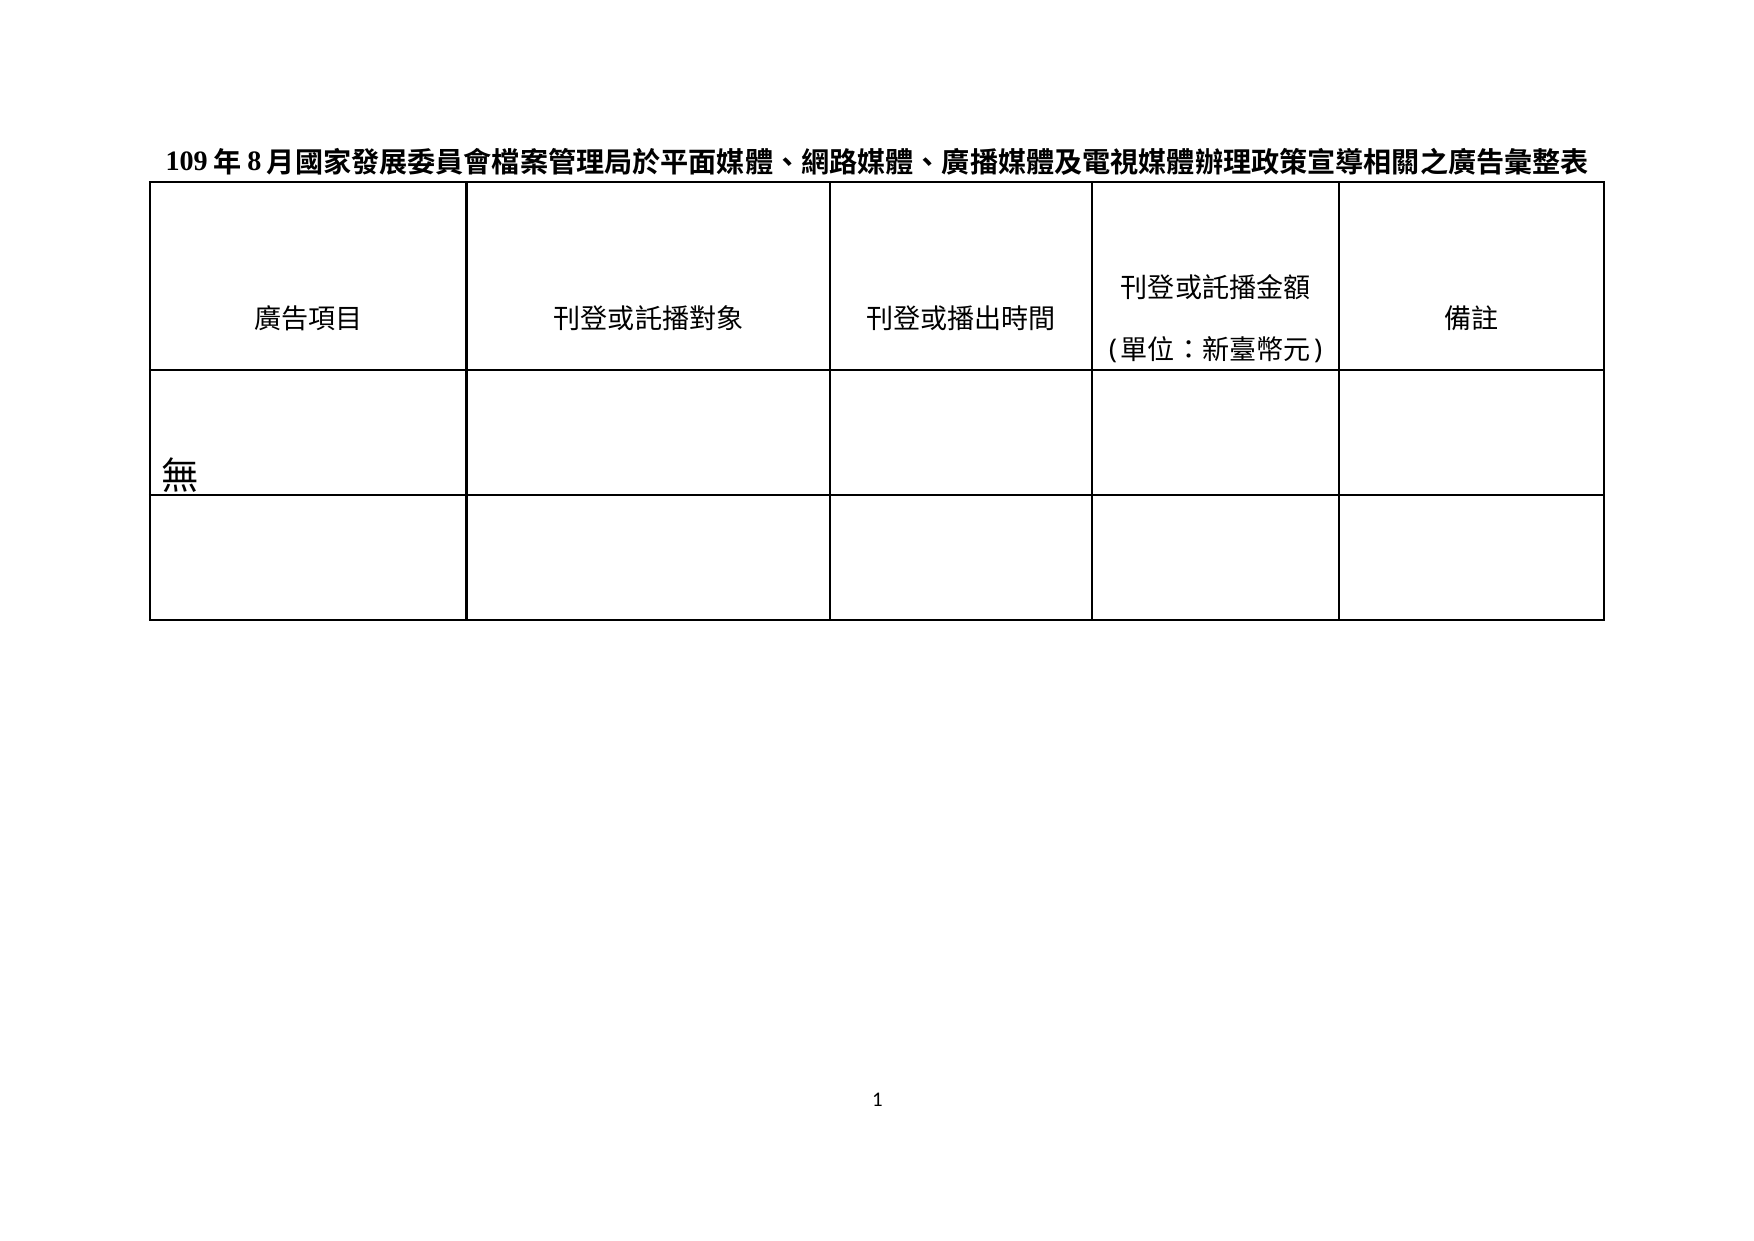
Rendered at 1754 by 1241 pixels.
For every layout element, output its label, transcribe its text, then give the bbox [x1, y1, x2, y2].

table_cell [468, 371, 829, 493]
table_header 備註 [1340, 183, 1603, 368]
table_header 刊登或播出時間 [831, 183, 1091, 368]
table_cell [1340, 371, 1603, 493]
table_cell [831, 496, 1091, 618]
table_cell [151, 496, 465, 618]
table_header 刊登或託播金額 (單位：新臺幣元) [1093, 183, 1338, 368]
table_cell [468, 496, 829, 618]
table_cell [831, 371, 1091, 493]
table_cell 無 [151, 371, 465, 493]
table_cell [1340, 496, 1603, 618]
table_cell [1093, 371, 1338, 493]
table_header 刊登或託播對象 [468, 183, 829, 368]
table_header 廣告項目 [151, 183, 465, 368]
text 109年8月國家發展委員會檔案管理局於平面媒體、網路媒體、廣播媒體及電視媒體辦理政策宣導相關之廣告彙整表 [150, 118, 1604, 181]
table_cell [1093, 496, 1338, 618]
